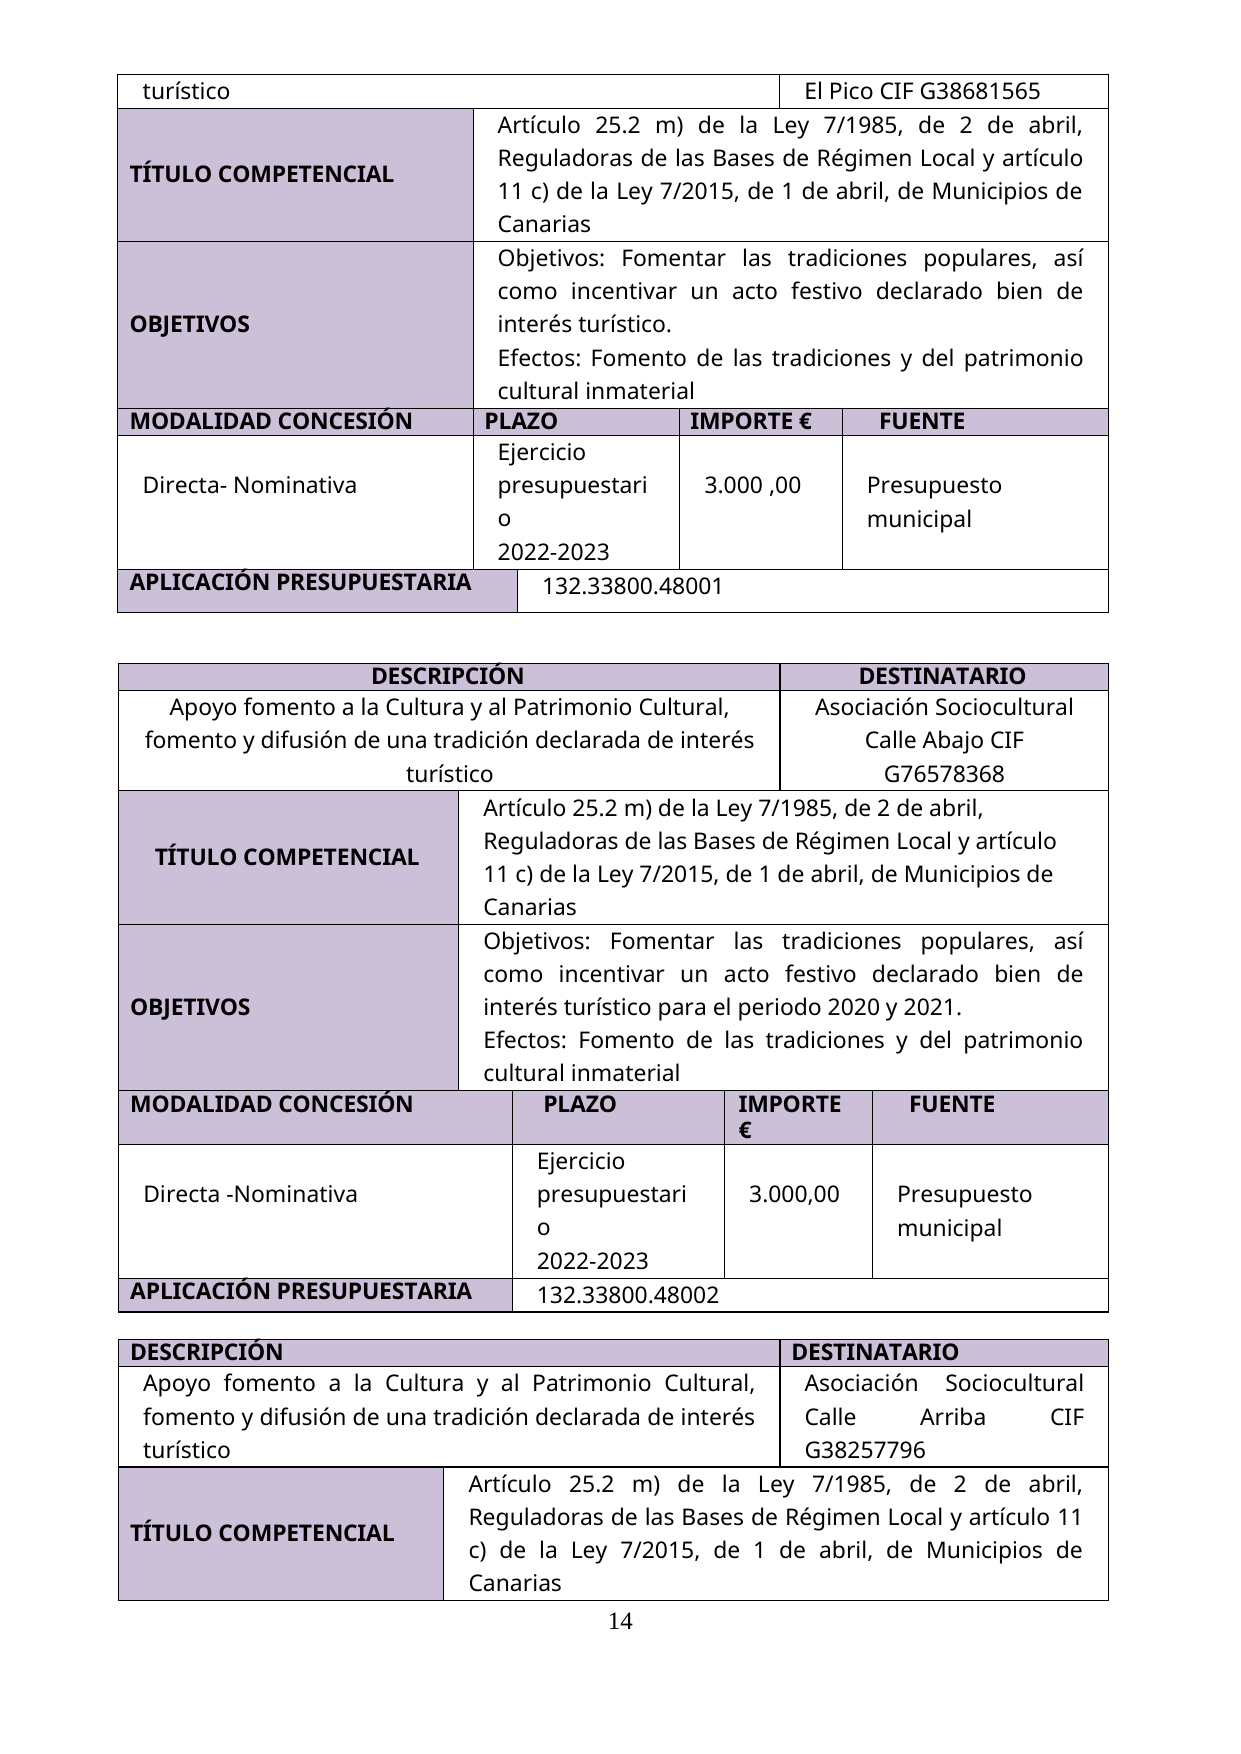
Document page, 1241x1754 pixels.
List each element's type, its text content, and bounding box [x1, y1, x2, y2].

table_cell El Pico CIF G38681565 [780, 75, 1108, 108]
table_cell 132.33800.48001 [518, 570, 1108, 612]
table_cell 132.33800.48002 [513, 1279, 1108, 1311]
table_cell FUENTE [873, 1091, 1108, 1144]
table_cell turístico [118, 75, 779, 108]
table_cell 3.000 ,00 [680, 436, 842, 568]
table_header DESCRIPCIÓN [119, 1340, 779, 1366]
table_cell TÍTULO COMPETENCIAL [119, 791, 458, 924]
table_cell Artículo 25.2 m) de la Ley 7/1985, de 2 de abril, Reguladoras de las Bases de Régimen Local y artículo 11 c) de la Ley 7/2015, de 1 de abril, de Municipios de Canarias [444, 1468, 1108, 1600]
table_cell Objetivos: Fomentar las tradiciones populares, así como incentivar un acto festivo declarado bien de interés turístico para el periodo 2020 y 2021. Efectos: Fomento de las tradiciones y del patrimonio cultural inmaterial [459, 925, 1108, 1090]
table_cell APLICACIÓN PRESUPUESTARIA [118, 570, 517, 612]
table_cell MODALIDAD CONCESIÓN [119, 1091, 512, 1144]
table_cell Directa- Nominativa [118, 436, 473, 568]
table_cell OBJETIVOS [118, 242, 473, 408]
table_cell TÍTULO COMPETENCIAL [119, 1468, 443, 1600]
table_header DESCRIPCIÓN [119, 664, 779, 690]
table_cell Directa -Nominativa [119, 1145, 512, 1277]
table_cell Presupuesto municipal [873, 1145, 1108, 1277]
table_header DESTINATARIO [781, 664, 1108, 690]
table_cell 3.000,00 [725, 1145, 872, 1277]
table_cell Ejercicio presupuestario 2022-2023 [474, 436, 679, 568]
table_cell Ejercicio presupuestario 2022-2023 [513, 1145, 724, 1277]
table_cell IMPORTE € [725, 1091, 872, 1144]
table_cell Asociación Sociocultural Calle Abajo CIF G76578368 [781, 691, 1108, 790]
table_cell Asociación Sociocultural Calle Arriba CIF G38257796 [781, 1367, 1108, 1466]
table_cell FUENTE [843, 409, 1108, 435]
table_cell PLAZO [474, 409, 679, 435]
table_cell Apoyo fomento a la Cultura y al Patrimonio Cultural, fomento y difusión de una tradición declarada de interés turístico [119, 1367, 779, 1466]
table_cell Presupuesto municipal [843, 436, 1108, 568]
table_header DESTINATARIO [781, 1340, 1108, 1366]
table_cell MODALIDAD CONCESIÓN [118, 409, 473, 435]
table_cell Apoyo fomento a la Cultura y al Patrimonio Cultural, fomento y difusión de una tradición declarada de interés turístico [119, 691, 779, 790]
table_cell IMPORTE € [680, 409, 842, 435]
table_cell PLAZO [513, 1091, 724, 1144]
table_cell Artículo 25.2 m) de la Ley 7/1985, de 2 de abril, Reguladoras de las Bases de Régimen Local y artículo 11 c) de la Ley 7/2015, de 1 de abril, de Municipios de Canarias [474, 109, 1108, 241]
table_cell Objetivos: Fomentar las tradiciones populares, así como incentivar un acto festivo declarado bien de interés turístico. Efectos: Fomento de las tradiciones y del patrimonio cultural inmaterial [474, 242, 1108, 408]
table_cell TÍTULO COMPETENCIAL [118, 109, 473, 241]
table_cell OBJETIVOS [119, 925, 458, 1090]
table_cell Artículo 25.2 m) de la Ley 7/1985, de 2 de abril, Reguladoras de las Bases de Régimen Local y artículo 11 c) de la Ley 7/2015, de 1 de abril, de Municipios de Canarias [459, 791, 1108, 924]
table_cell APLICACIÓN PRESUPUESTARIA [119, 1279, 512, 1311]
